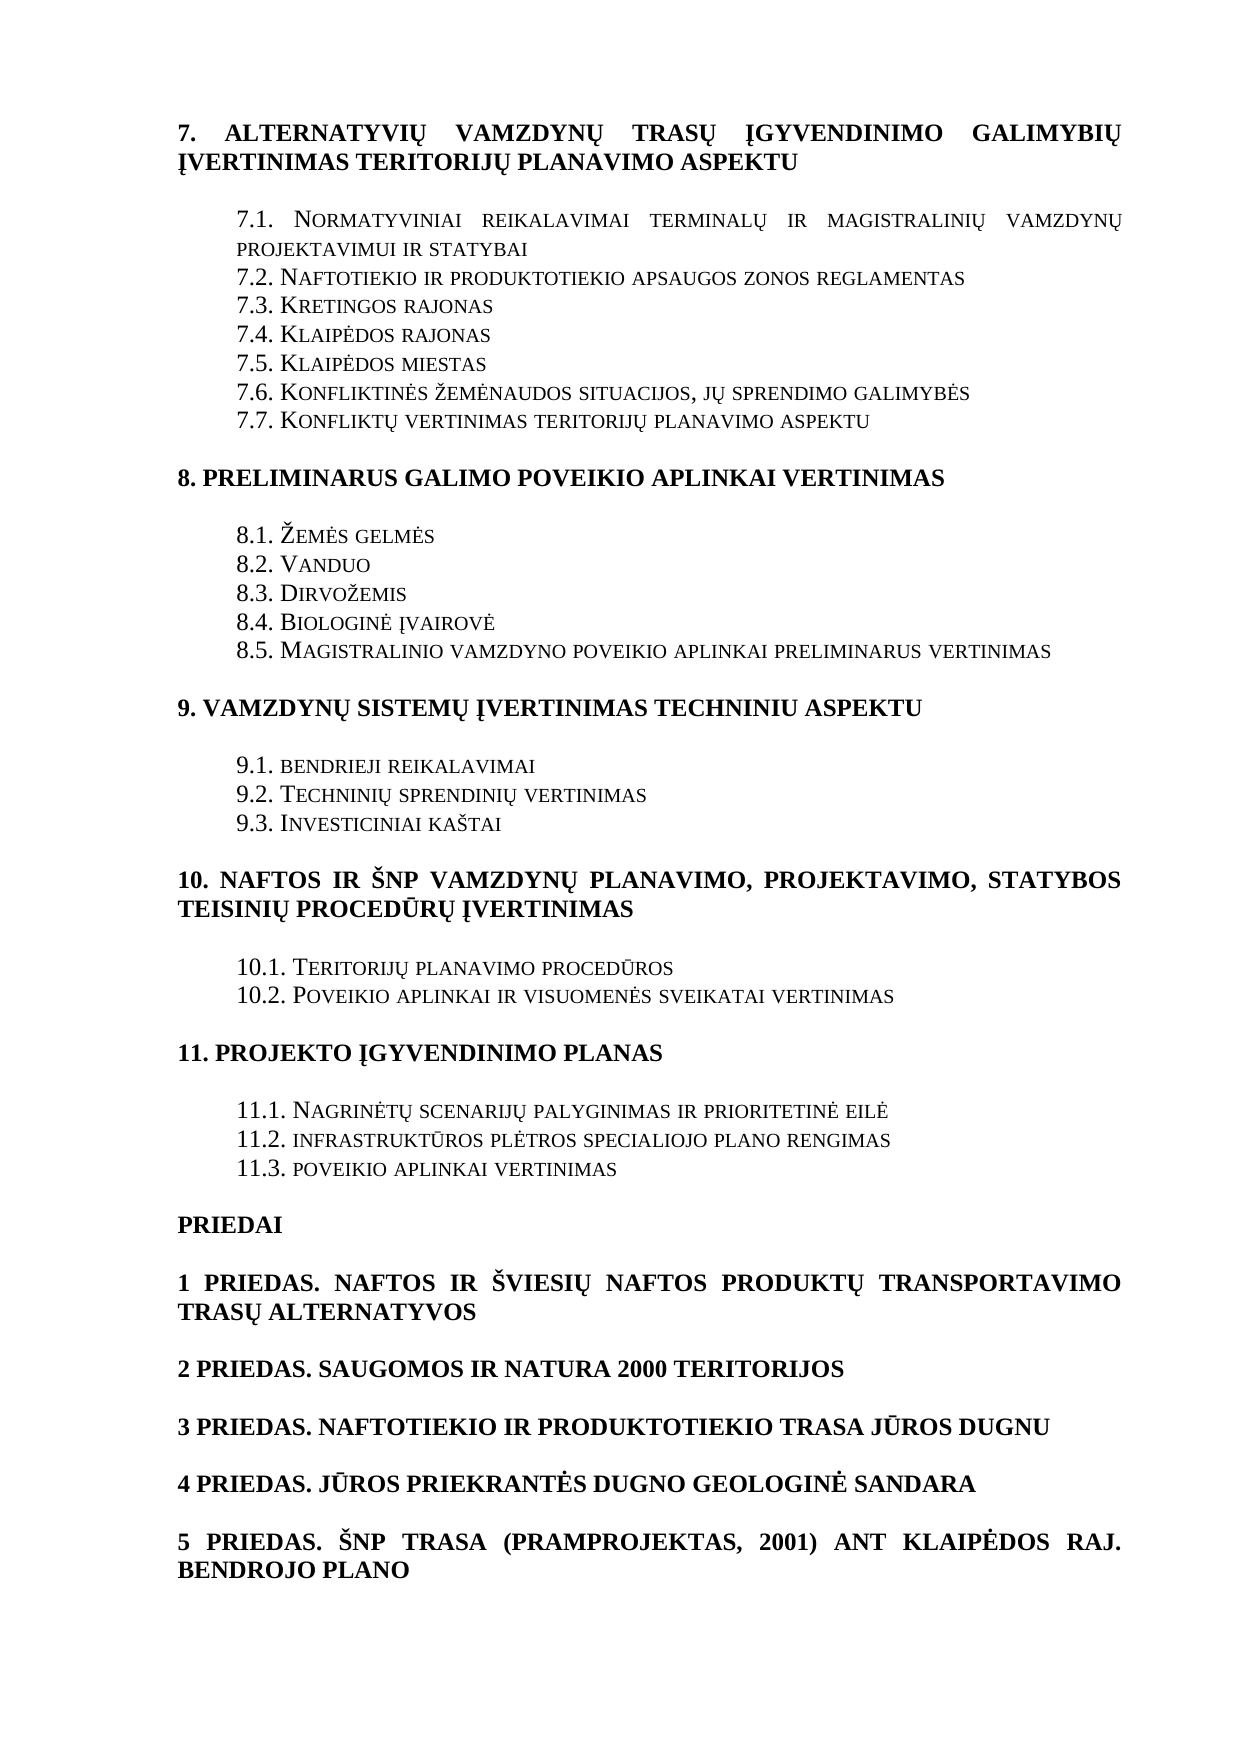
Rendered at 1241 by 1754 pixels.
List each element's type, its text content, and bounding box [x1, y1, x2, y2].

text 10. NAFTOS IR ŠNP VAMZDYNŲ PLANAVIMO, PROJEKTAVIMO, STATYBOS TEISINIŲ PROCEDŪRŲ ĮVERTINIMAS [177, 866, 1122, 923]
text 10.1. Teritorijų planavimo procedūros [236, 952, 1122, 981]
text 4 PRIEDAS. JŪROS PRIEKRANTĖS DUGNO GEOLOGINĖ SANDARA [177, 1469, 1122, 1498]
text 1 PRIEDAS. NAFTOS IR ŠVIESIŲ NAFTOS PRODUKTŲ TRANSPORTAVIMO TRASŲ ALTERNATYVOS [177, 1268, 1122, 1326]
text 9. VAMZDYNŲ SISTEMŲ ĮVERTINIMAS TECHNINIU ASPEKTU [177, 693, 1122, 722]
text 11.2. infrastruktūros plėtros specialiojo plano rengimas [236, 1124, 1122, 1153]
text 2 PRIEDAS. SAUGOMOS IR NATURA 2000 TERITORIJOS [177, 1354, 1122, 1383]
text 9.2. Techninių sprendinių vertinimas [236, 779, 1122, 808]
text 7.5. Klaipėdos miestas [236, 348, 1122, 377]
text 10.2. Poveikio aplinkai ir visuomenės sveikatai vertinimas [236, 981, 1122, 1009]
text 5 PRIEDAS. ŠNP TRASA (PRAMPROJEKTAS, 2001) ANT KLAIPĖDOS RAJ. BENDROJO PLANO [177, 1527, 1122, 1584]
text PRIEDAI [177, 1211, 1122, 1239]
text 8.2. Vanduo [236, 549, 1122, 578]
text 7.7. Konfliktų vertinimas teritorijų planavimo aspektu [236, 406, 1122, 434]
text 11.1. Nagrinėtų scenarijų palyginimas ir prioritetinė eilė [236, 1096, 1122, 1124]
text 7.1. Normatyviniai reikalavimai terminalų ir magistralinių vamzdynų projektavimui ir statybai [236, 204, 1122, 262]
text 9.3. Investiciniai kaštai [236, 808, 1122, 837]
text 8.1. Žemės gelmės [236, 521, 1122, 549]
text 11.3. poveikio aplinkai vertinimas [236, 1153, 1122, 1182]
text 7.4. Klaipėdos rajonas [236, 319, 1122, 348]
text 9.1. bendrieji reikalavimai [236, 751, 1122, 779]
text 8. PRELIMINARUS GALIMO POVEIKIO APLINKAI VERTINIMAS [177, 463, 1122, 492]
text 7.3. Kretingos rajonas [236, 291, 1122, 319]
text 7.6. Konfliktinės žemėnaudos situacijos, jų sprendimo galimybės [236, 377, 1122, 406]
text 3 PRIEDAS. NAFTOTIEKIO IR PRODUKTOTIEKIO TRASA JŪROS DUGNU [177, 1412, 1122, 1441]
text 7.2. Naftotiekio ir produktotiekio apsaugos zonos reglamentas [236, 262, 1122, 291]
text 8.4. Biologinė įvairovė [236, 607, 1122, 636]
text 7. ALTERNATYVIŲ VAMZDYNŲ TRASŲ ĮGYVENDINIMO GALIMYBIŲ ĮVERTINIMAS TERITORIJŲ PLANAVIMO ASPEKTU [177, 118, 1122, 176]
text 8.3. Dirvožemis [236, 578, 1122, 607]
text 11. PROJEKTO ĮGYVENDINIMO PLANAS [177, 1038, 1122, 1067]
text 8.5. Magistralinio vamzdyno poveikio aplinkai preliminarus vertinimas [236, 636, 1122, 664]
